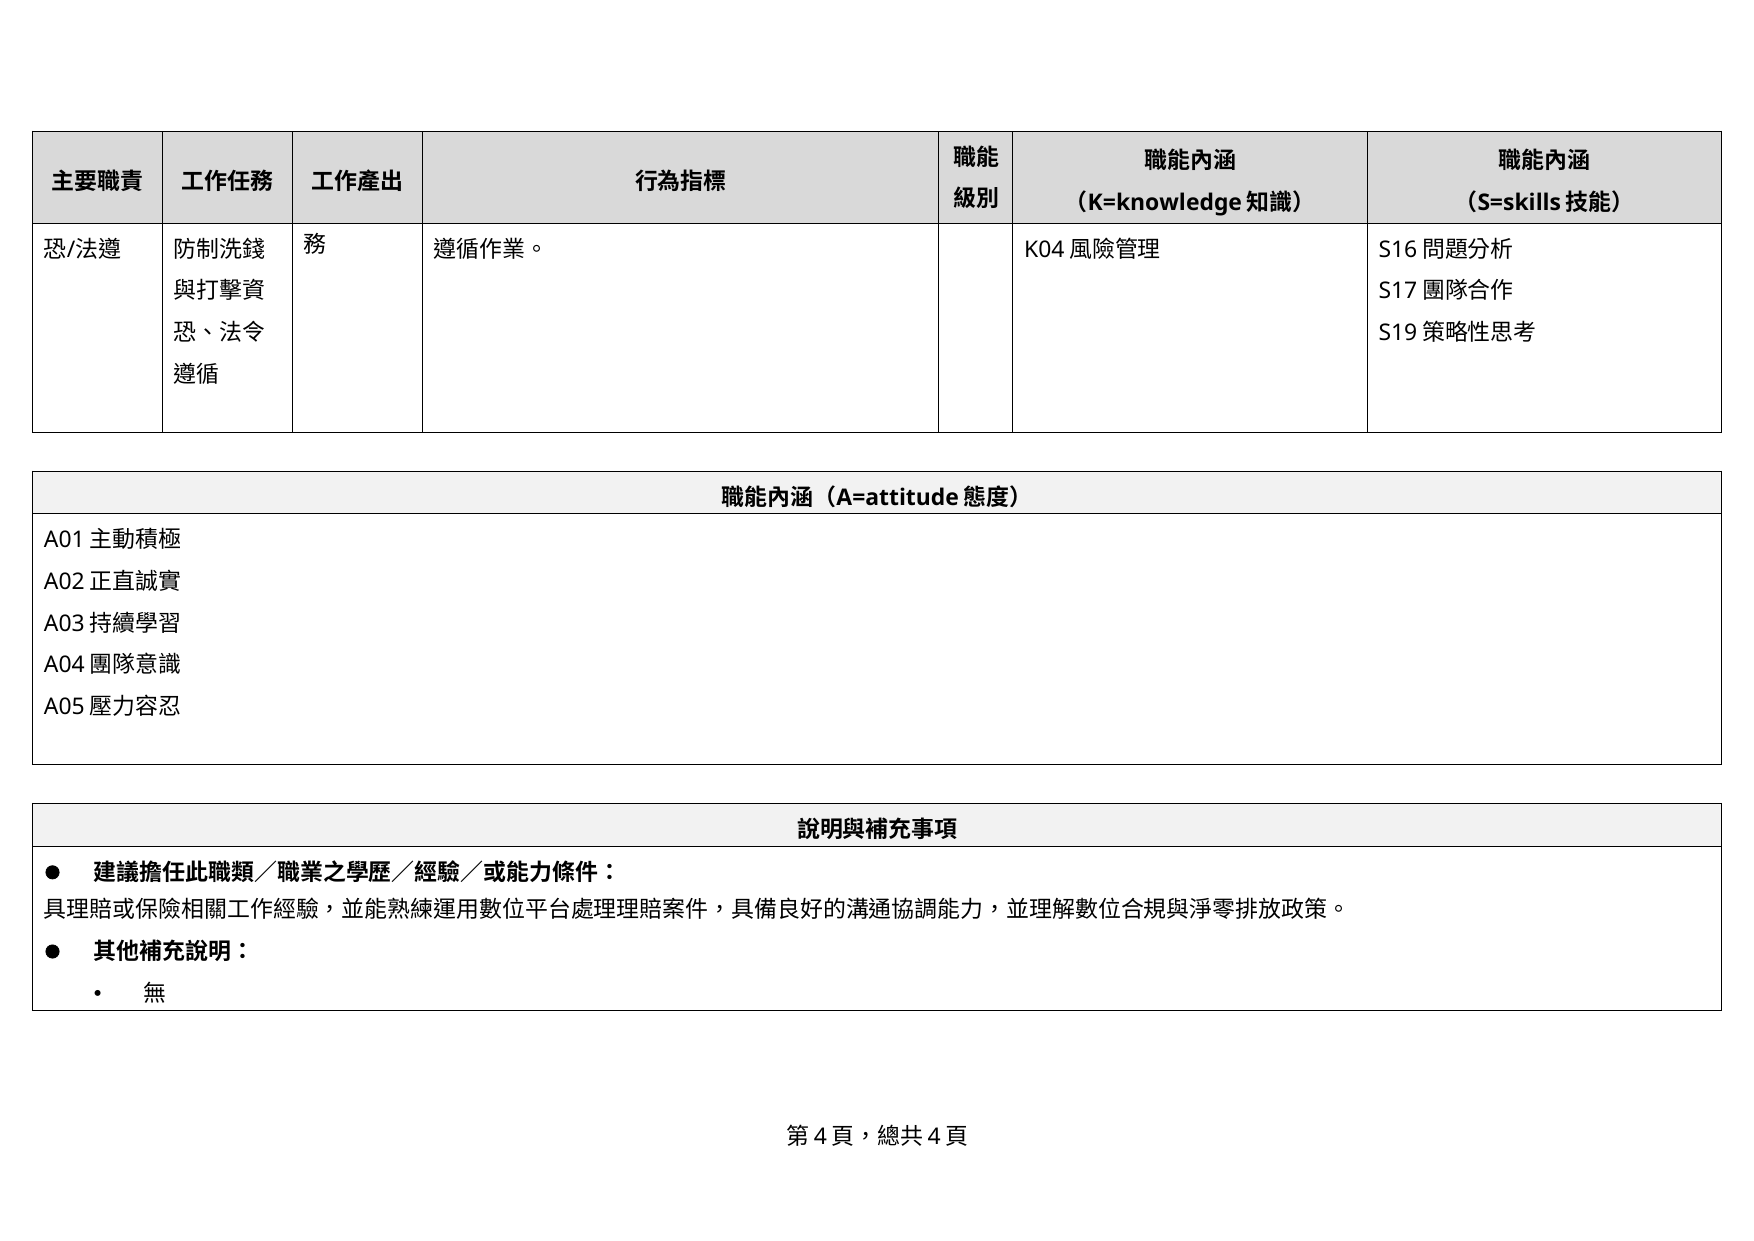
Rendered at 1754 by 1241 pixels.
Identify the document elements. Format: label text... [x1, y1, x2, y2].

table_header 職能內涵（A=attitude態度） [33, 472, 1721, 513]
table_header 說明與補充事項 [33, 804, 1721, 846]
table_header 工作任務 [163, 132, 292, 223]
table_cell [939, 224, 1012, 432]
table_header 職能 級別 [939, 132, 1012, 223]
table_header 職能內涵 （K=knowledge知識） [1013, 132, 1367, 223]
table_cell A01主動積極 A02正直誠實 A03持續學習 A04團隊意識 A05壓力容忍 [33, 514, 1721, 764]
table_cell 建議擔任此職類／職業之學歷／經驗／或能力條件： 具理賠或保險相關工作經驗，並能熟練運用數位平台處理理賠案件，具備良好的溝通協調能力，並理解數位合規與淨零排放政策。 其他補充說明： 無 [33, 847, 1721, 1010]
table_cell S16問題分析 S17團隊合作 S19策略性思考 [1368, 224, 1721, 432]
table_cell K04風險管理 [1013, 224, 1367, 432]
table_cell 遵循作業。 [423, 224, 938, 432]
table_cell 防制洗錢與打擊資恐、法令遵循 [163, 224, 292, 432]
table_header 行為指標 [423, 132, 938, 223]
table_header 工作產出 [293, 132, 422, 223]
table_header 職能內涵 （S=skills技能） [1368, 132, 1721, 223]
table_cell 務 [293, 224, 422, 432]
table_cell 恐/法遵 [33, 224, 162, 432]
table_header 主要職責 [33, 132, 162, 223]
